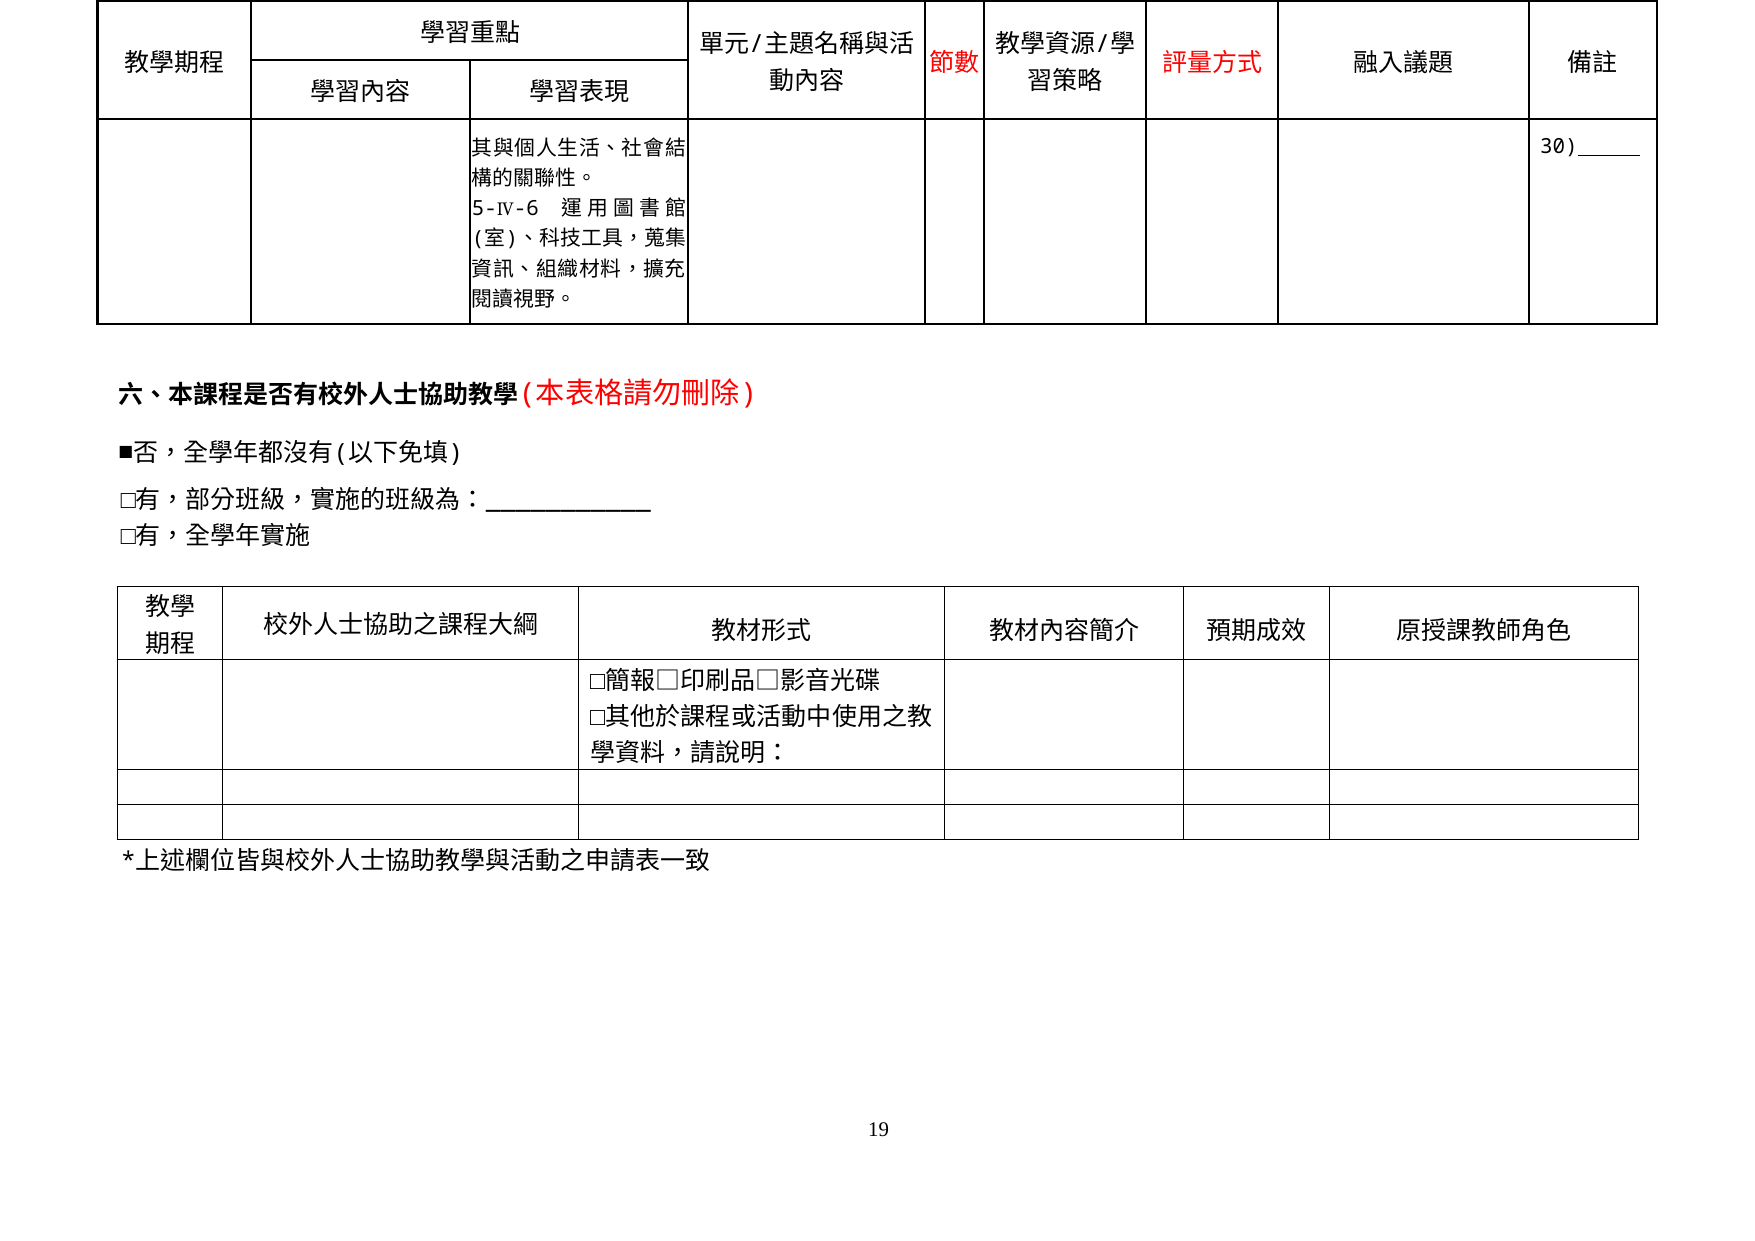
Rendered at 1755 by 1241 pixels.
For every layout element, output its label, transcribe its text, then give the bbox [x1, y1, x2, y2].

table_cell [223, 660, 578, 769]
table_cell [579, 770, 944, 804]
table_cell [1147, 120, 1277, 323]
text □有，全學年實施 [118, 515, 1636, 552]
table_header 預期成效 [1184, 587, 1329, 659]
table_cell [926, 120, 983, 323]
table_cell [1184, 660, 1329, 769]
table_cell [689, 120, 924, 323]
table_cell [1279, 120, 1528, 323]
table_header 教材形式 [579, 587, 944, 659]
table_cell [252, 120, 469, 323]
text □有，部分班級，實施的班級為：___________ [118, 479, 1636, 515]
text ■否，全學年都沒有(以下免填) [118, 432, 1636, 469]
table_cell [1330, 660, 1638, 769]
table_header 教材內容簡介 [945, 587, 1183, 659]
table_header 備註 [1530, 2, 1656, 118]
table_header 評量方式 [1147, 2, 1277, 118]
table_cell [985, 120, 1145, 323]
table_header 融入議題 [1279, 2, 1528, 118]
table_cell [945, 805, 1183, 839]
text 六、本課程是否有校外人士協助教學(本表格請勿刪除) [118, 369, 1636, 412]
table_cell [1330, 805, 1638, 839]
table_cell [223, 770, 578, 804]
table_cell [1184, 805, 1329, 839]
table_cell [945, 770, 1183, 804]
table_header 單元/主題名稱與活動內容 [689, 2, 924, 118]
table_cell [579, 805, 944, 839]
table_header 教學期程 [99, 2, 250, 118]
table_cell 30) [1530, 120, 1656, 323]
table_cell [223, 805, 578, 839]
table_header 校外人士協助之課程大綱 [223, 587, 578, 659]
table_header 教學資源/學習策略 [985, 2, 1145, 118]
table_cell [99, 120, 250, 323]
table_cell [118, 805, 222, 839]
text *上述欄位皆與校外人士協助教學與活動之申請表一致 [118, 840, 1636, 877]
table_header 原授課教師角色 [1330, 587, 1638, 659]
table_header 教學 期程 [118, 587, 222, 659]
table_header 節數 [926, 2, 983, 118]
table_cell 其與個人生活、社會結構的關聯性。 5-Ⅳ-6 運用圖書館(室)、科技工具，蒐集資訊、組織材料，擴充閱讀視野。 [471, 120, 687, 323]
table_cell □簡報□印刷品□影音光碟 □其他於課程或活動中使用之教學資料，請說明： [579, 660, 944, 769]
table_cell 學習表現 [471, 61, 687, 118]
table_cell [1184, 770, 1329, 804]
table_cell [945, 660, 1183, 769]
table_header 學習重點 [252, 2, 687, 59]
table_cell [118, 770, 222, 804]
table_cell [118, 660, 222, 769]
table_cell [1330, 770, 1638, 804]
table_cell 學習內容 [252, 61, 469, 118]
